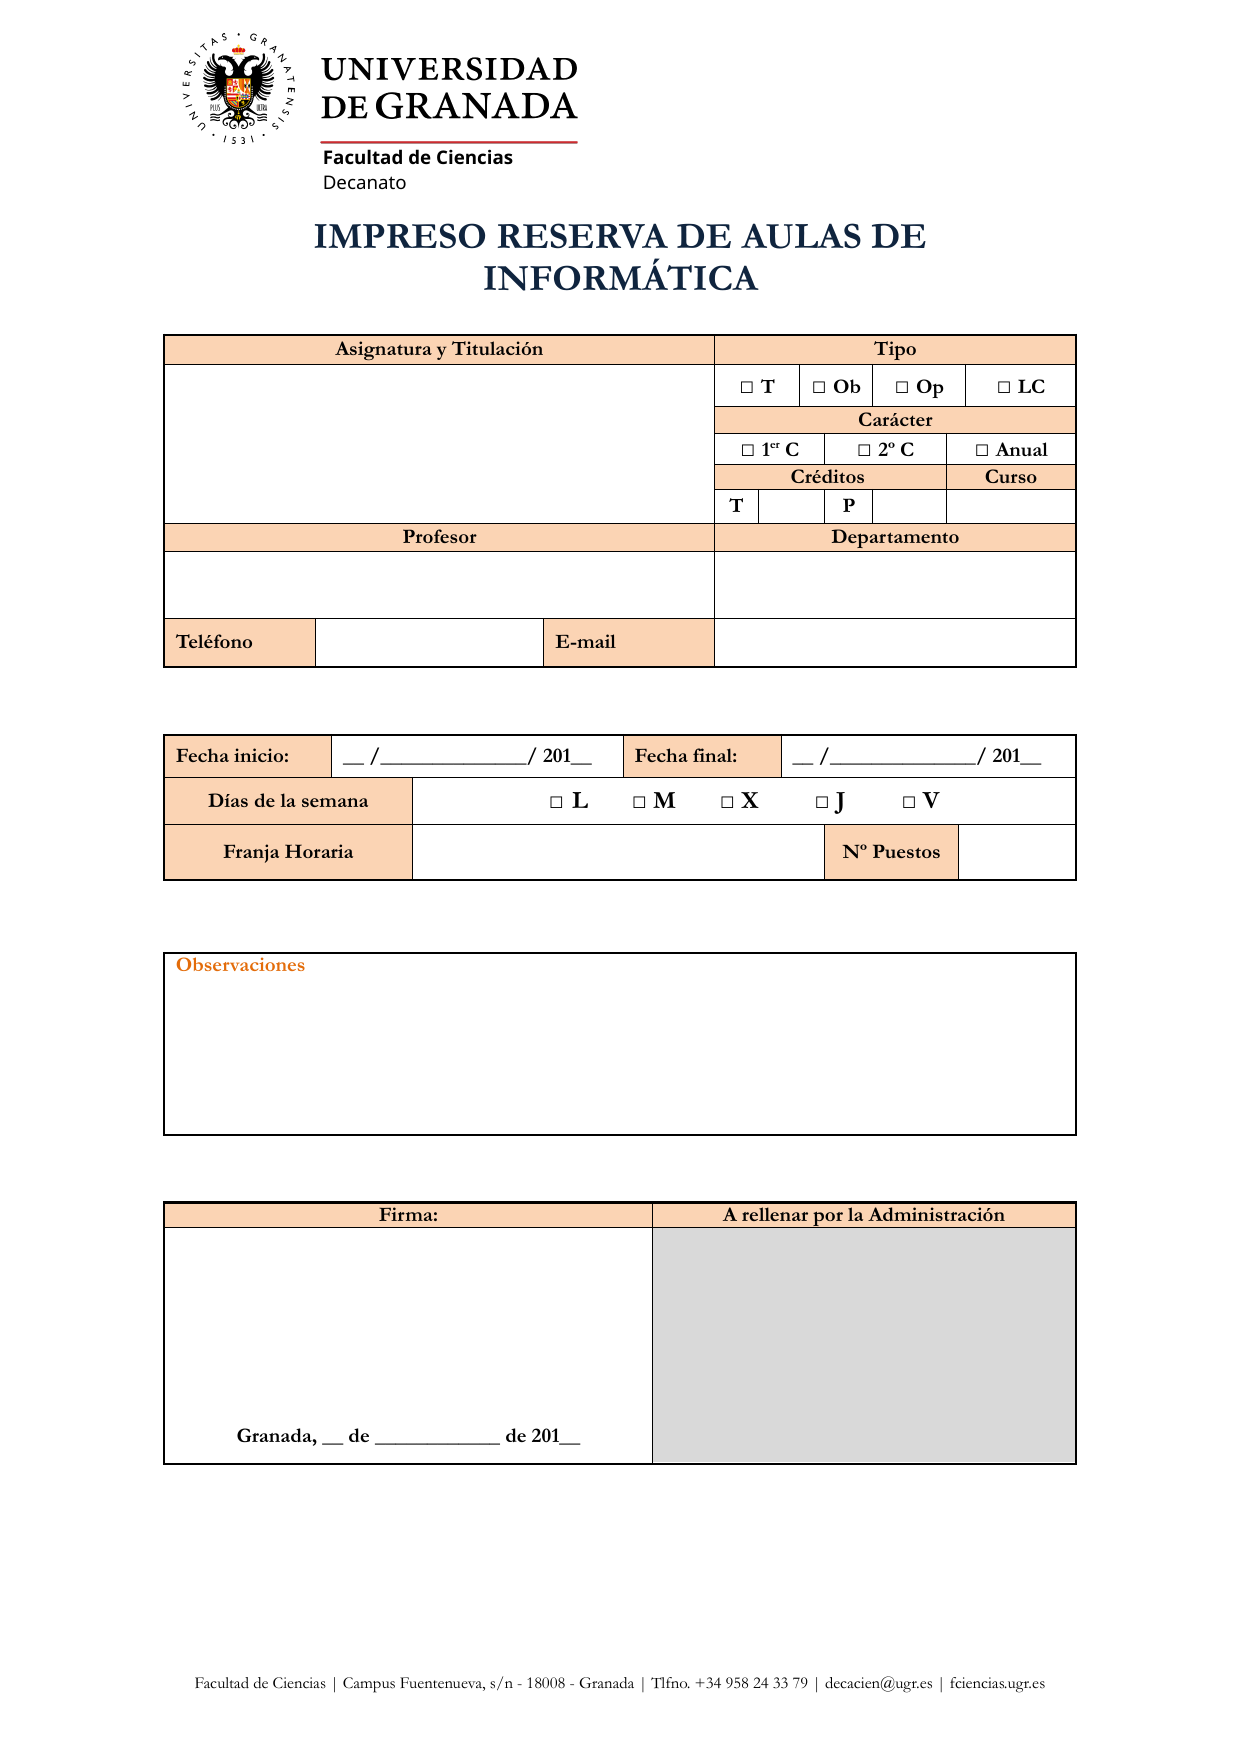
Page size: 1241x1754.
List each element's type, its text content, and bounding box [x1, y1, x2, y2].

table_cell □ Ob [800, 365, 872, 406]
table_cell [165, 977, 1075, 1134]
table_cell Departamento [715, 524, 1075, 551]
table_cell __ /______________/ 201__ [332, 736, 623, 777]
table_cell Fecha final: [624, 736, 781, 777]
table_cell [413, 825, 824, 879]
table_cell A rellenar por la Administración [653, 1204, 1075, 1227]
table_cell [165, 552, 714, 618]
table_cell Curso [947, 465, 1075, 489]
table_cell Franja Horaria [165, 825, 412, 879]
table_cell □ T [715, 365, 799, 406]
table_cell [164, 1136, 1076, 1201]
table_cell Créditos [715, 465, 946, 489]
table_cell □ 1er C [715, 434, 824, 464]
table_cell [316, 619, 543, 666]
table_cell □ LC [966, 365, 1075, 406]
table_cell [164, 668, 1076, 734]
table_cell Fecha inicio: [165, 736, 331, 777]
table_cell P [825, 490, 872, 523]
table_cell [653, 1228, 1075, 1462]
table_cell Firma: [165, 1204, 652, 1227]
text IMPRESO RESERVA DE AULAS DE INFORMÁTICA [177, 216, 1063, 301]
table_cell [873, 490, 946, 523]
table_header Tipo [715, 336, 1075, 364]
table_cell Nº Puestos [825, 825, 958, 879]
table_cell Profesor [165, 524, 714, 551]
table_cell [947, 490, 1075, 523]
table_cell □ 2º C [825, 434, 946, 464]
table_cell Carácter [715, 407, 1075, 433]
table_cell Granada, __ de ____________ de 201__ [165, 1228, 652, 1462]
table_cell Observaciones [165, 954, 1075, 977]
table_cell □ L □ M □ X □ J □ V [413, 778, 1075, 824]
table_cell [165, 365, 714, 523]
table_cell E-mail [544, 619, 714, 666]
table_cell □ Anual [947, 434, 1075, 464]
table_cell [759, 490, 824, 523]
table_cell [959, 825, 1075, 879]
table_cell __ /______________/ 201__ [782, 736, 1075, 777]
table_cell Días de la semana [165, 778, 412, 824]
table_cell [715, 619, 1075, 666]
table_cell [715, 552, 1075, 618]
table_cell □ Op [873, 365, 965, 406]
picture [182, 33, 578, 144]
table_header Asignatura y Titulación [165, 336, 714, 364]
table_cell T [715, 490, 758, 523]
table_cell [164, 881, 1076, 952]
table_cell Teléfono [165, 619, 315, 666]
